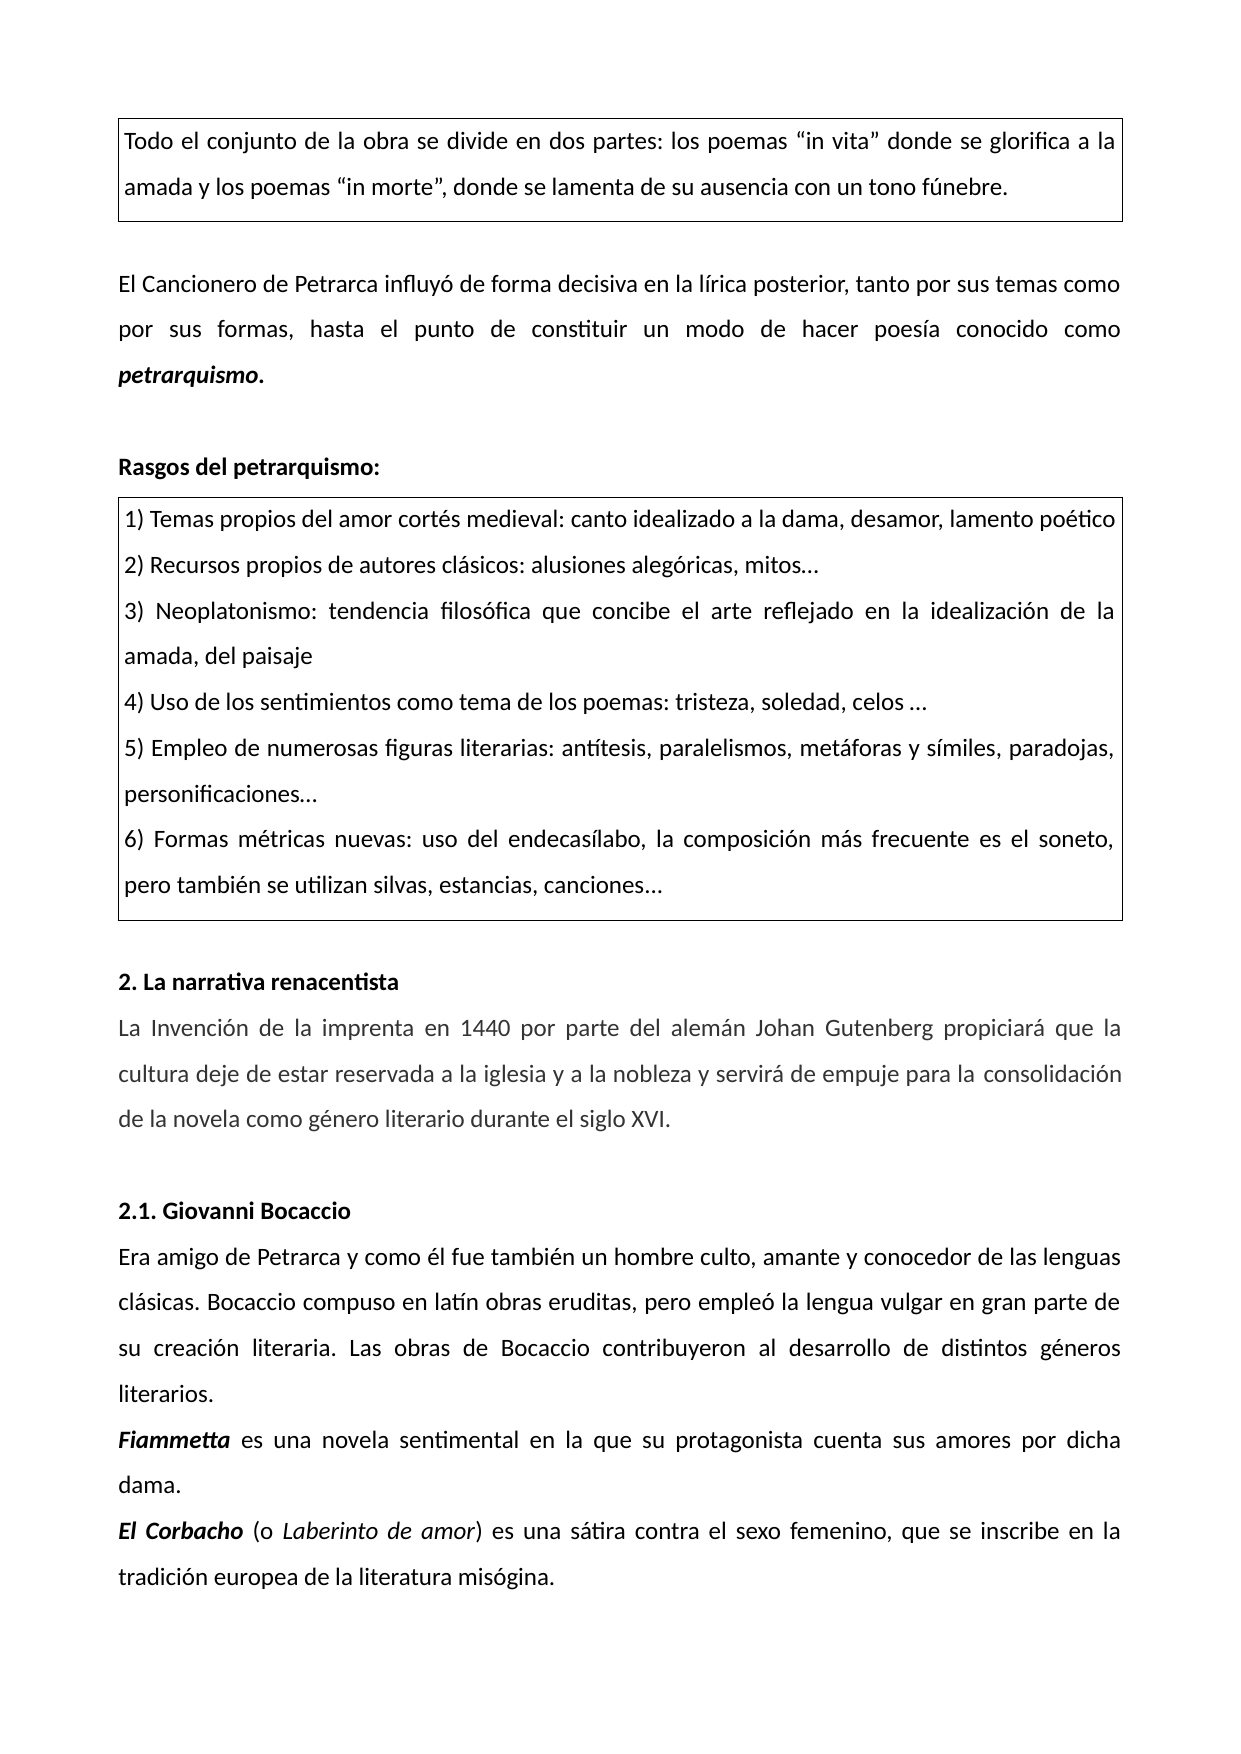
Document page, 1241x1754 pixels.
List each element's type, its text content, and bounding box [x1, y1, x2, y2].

text Rasgos del petrarquismo: [118, 451, 1122, 481]
text El Corbacho (o Laberinto de amor) es una sátira contra el sexo femenino, que se inscribe en la tradición europea de la literatura misógina. [118, 1515, 1122, 1591]
text El Cancionero de Petrarca influyó de forma decisiva en la lírica posterior, tanto por sus temas como por sus formas, hasta el punto de constituir un modo de hacer poesía conocido como petrarquismo. [118, 268, 1122, 390]
table_header Todo el conjunto de la obra se divide en dos partes: los poemas “in vita” donde se glorifica a la amada y los poemas “in morte”, donde se lamenta de su ausencia con un tono fúnebre. [119, 119, 1122, 221]
text Era amigo de Petrarca y como él fue también un hombre culto, amante y conocedor de las lenguas clásicas. Bocaccio compuso en latín obras eruditas, pero empleó la lengua vulgar en gran parte de su creación literaria. Las obras de Bocaccio contribuyeron al desarrollo de distintos géneros literarios. [118, 1241, 1122, 1408]
text La Invención de la imprenta en 1440 por parte del alemán Johan Gutenberg propiciará que la cultura deje de estar reservada a la iglesia y a la nobleza y servirá de empuje para la consolidación de la novela como género literario durante el siglo XVI. [118, 1012, 1122, 1134]
text 2.1. Giovanni Bocaccio [118, 1195, 1122, 1226]
text Fiammetta es una novela sentimental en la que su protagonista cuenta sus amores por dicha dama. [118, 1424, 1122, 1500]
table_header 1) Temas propios del amor cortés medieval: canto idealizado a la dama, desamor, lamento poético 2) Recursos propios de autores clásicos: alusiones alegóricas, mitos… 3) Neoplatonismo: tendencia filosófica que concibe el arte reflejado en la idealización de la amada, del paisaje 4) Uso de los sentimientos como tema de los poemas: tristeza, soledad, celos … 5) Empleo de numerosas figuras literarias: antítesis, paralelismos, metáforas y símiles, paradojas, personificaciones… 6) Formas métricas nuevas: uso del endecasílabo, la composición más frecuente es el soneto, pero también se utilizan silvas, estancias, canciones... [119, 498, 1122, 920]
text 2. La narrativa renacentista [118, 966, 1122, 997]
